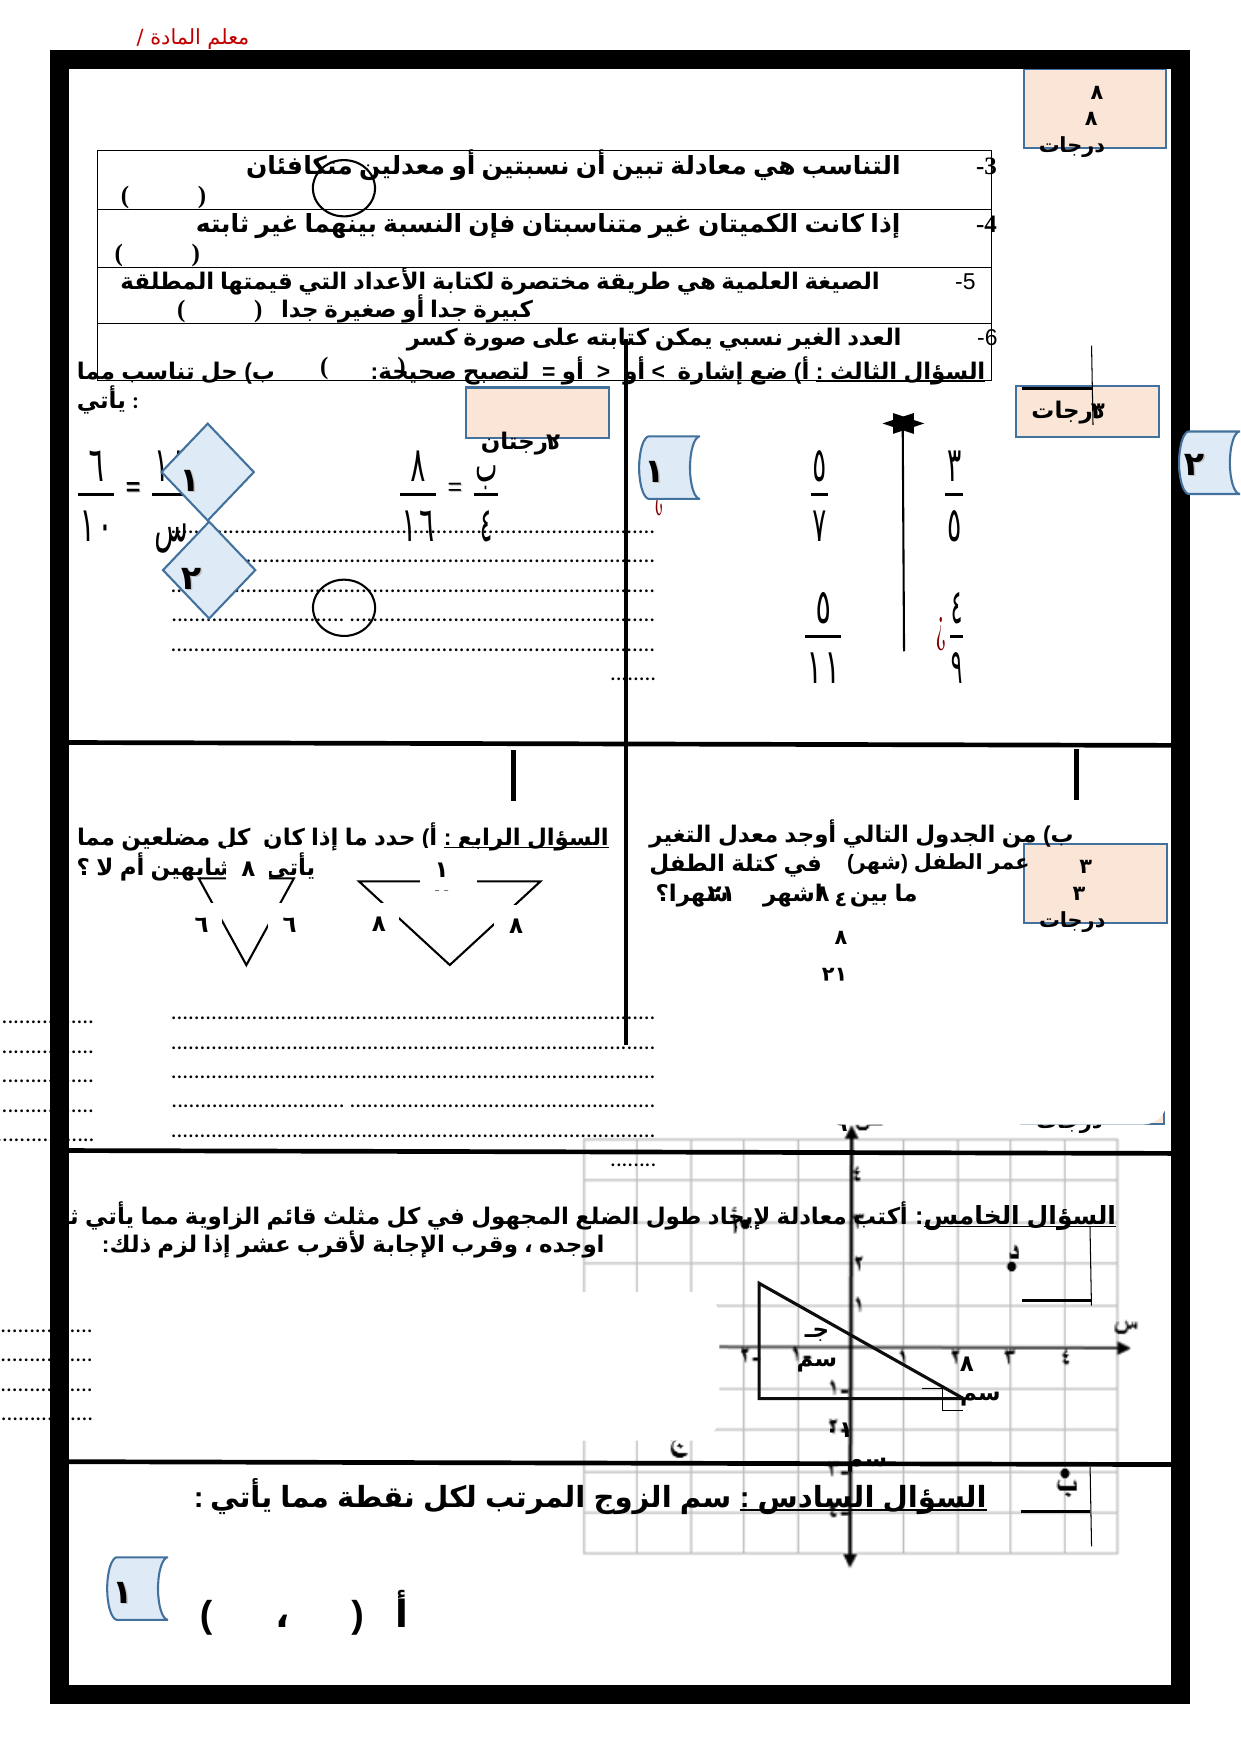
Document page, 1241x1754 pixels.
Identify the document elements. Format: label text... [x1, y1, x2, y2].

text ٦ [283, 921, 295, 937]
text ٨ [241, 855, 254, 881]
text = = [628, 439, 902, 553]
table_cell العدد الغير نسبي يمكن كتابته على صورة كسر ( ) [98, 324, 991, 379]
text السؤال الخامس: أكتب معادلة لإيجاد طول الضلع المجهول في كل مثلث قائم الزاوية مما يأتي ثم اوجده ، وقرب الإجابة لأقرب عشر إذا لزم ذلك: [69, 1201, 566, 1258]
table_cell التناسب هي معادلة تبين أن نسبتين أو معدلين متكافئان ( ) [98, 151, 991, 208]
text ٦ [195, 911, 207, 929]
table_cell العدد الغير نسبي يمكن كتابته على صورة كسر ( ) [122, 17, 328, 50]
text ٦ [195, 921, 207, 937]
text السؤال السادس : سم الزوج المرتب لكل نقطة مما يأتي : [187, 1480, 566, 1514]
text أ ( ، ) [193, 1592, 1088, 1635]
text = = [210, 439, 624, 553]
text ٦ [283, 911, 295, 929]
text ٨ [509, 912, 522, 939]
text ٨ [372, 926, 384, 937]
table_cell العدد الغير نسبي يمكن كتابته على صورة كسر ( ) [122, 69, 328, 83]
table_cell إذا كانت الكميتان غير متناسبتان فإن النسبة بينهما غير ثابته ( ) [98, 210, 991, 267]
text ١٢ [435, 856, 462, 891]
table_cell الصيغة العلمية هي طريقة مختصرة لكتابة الأعداد التي قيمتها المطلقة كبيرة جدا أو صغيرة جدا ( ) [98, 268, 991, 323]
text = = [904, 439, 1171, 553]
text = = [69, 439, 206, 553]
text ٨ [372, 910, 384, 928]
